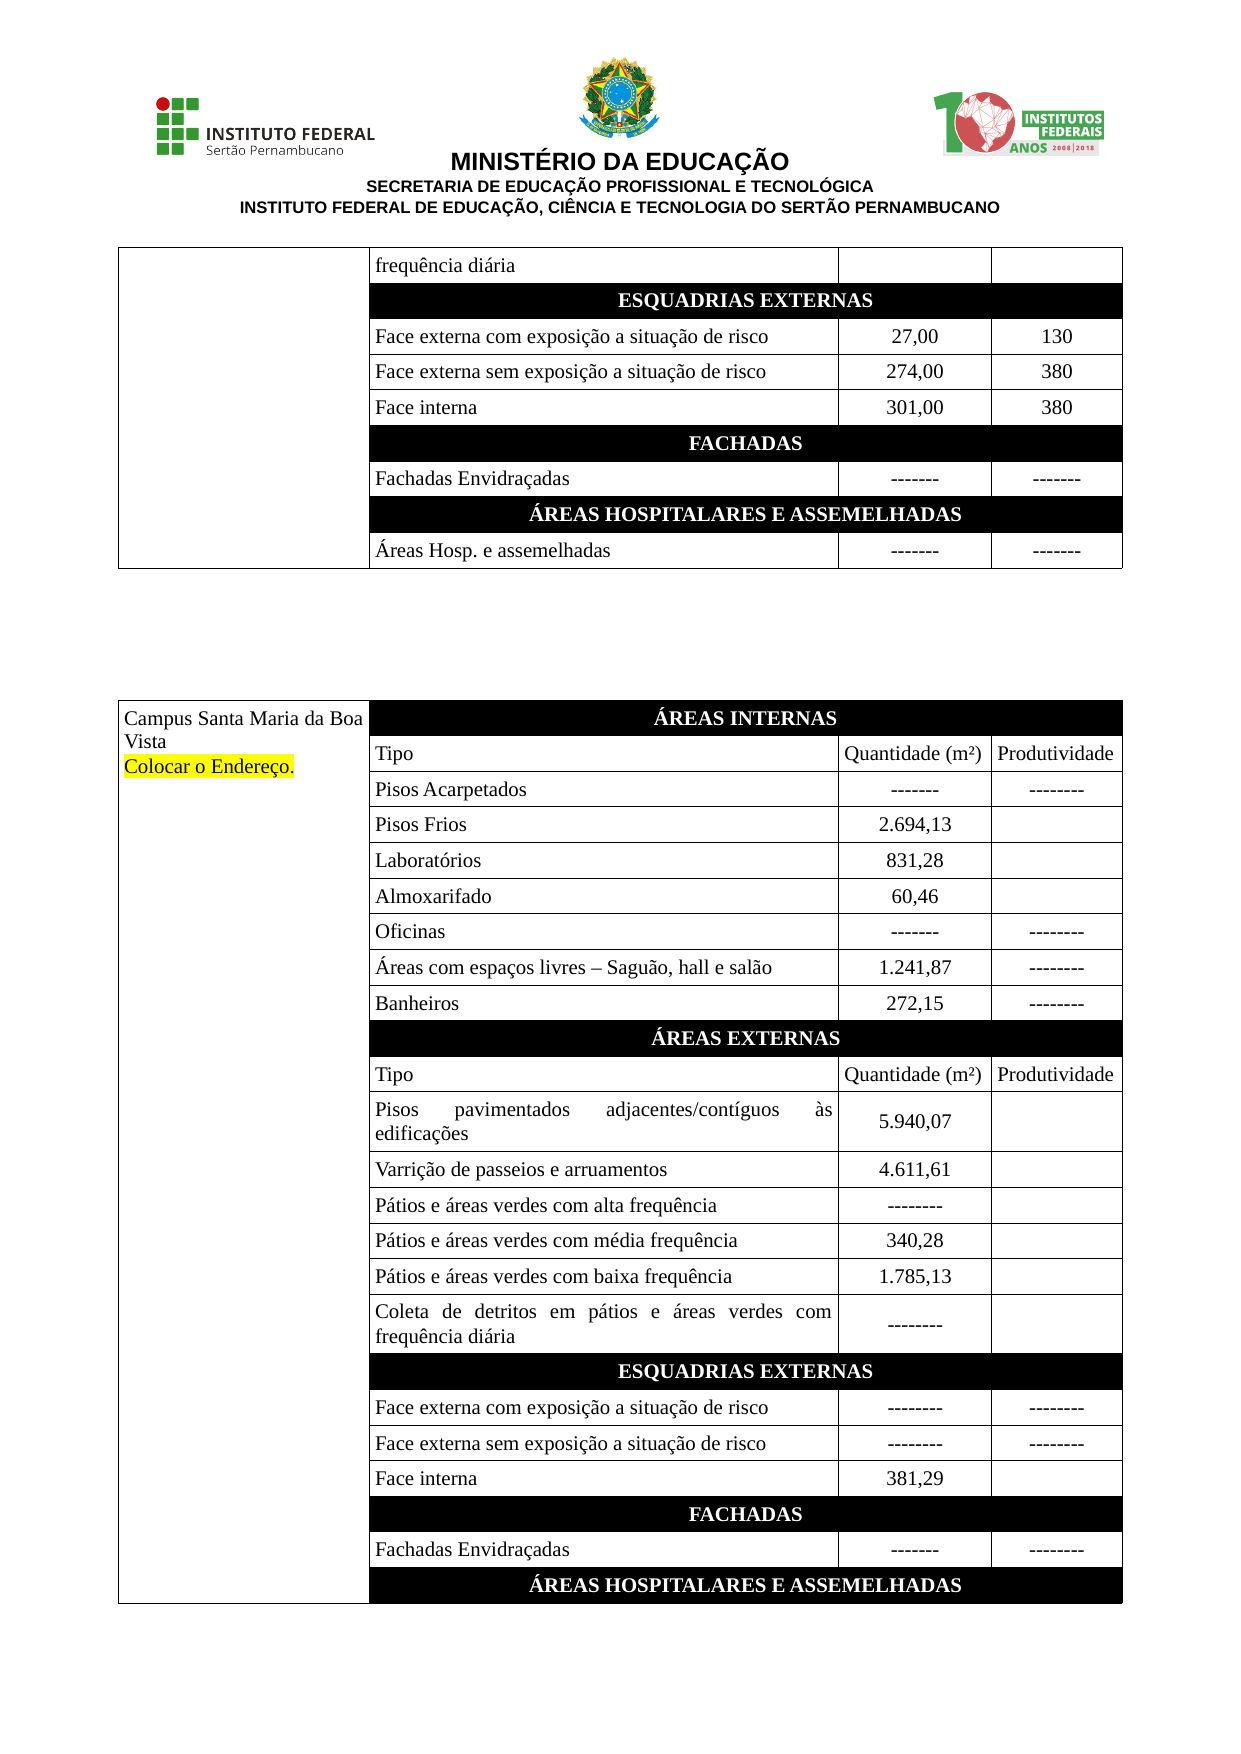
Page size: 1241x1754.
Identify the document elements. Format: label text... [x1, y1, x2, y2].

table_header Campus Santa Maria da Boa Vista Colocar o Endereço. [119, 701, 369, 1603]
table_cell -------- [839, 1390, 991, 1424]
table_cell Áreas com espaços livres – Saguão, hall e salão [370, 950, 838, 984]
table_cell 1.785,13 [839, 1259, 991, 1294]
table_cell -------- [992, 772, 1122, 806]
table_cell 301,00 [839, 390, 991, 425]
table_cell Face interna [370, 1461, 838, 1496]
table_cell ESQUADRIAS EXTERNAS [370, 284, 1122, 318]
table_cell Face externa sem exposição a situação de risco [370, 1426, 838, 1460]
table_cell -------- [992, 950, 1122, 984]
table_cell Pisos Frios [370, 807, 838, 842]
table_cell [992, 1188, 1122, 1222]
table_cell 831,28 [839, 843, 991, 878]
table_cell Varrição de passeios e arruamentos [370, 1152, 838, 1187]
table_cell 5.940,07 [839, 1092, 991, 1151]
table_cell FACHADAS [370, 1497, 1122, 1531]
table_cell -------- [839, 1426, 991, 1460]
table_cell -------- [992, 1426, 1122, 1460]
table_cell 60,46 [839, 879, 991, 913]
table_cell Oficinas [370, 914, 838, 949]
table_cell ESQUADRIAS EXTERNAS [370, 1354, 1122, 1389]
table_cell Quantidade (m²) [839, 1057, 991, 1091]
table_cell Pisos Acarpetados [370, 772, 838, 806]
table_cell -------- [992, 1390, 1122, 1424]
table_cell Pátios e áreas verdes com alta frequência [370, 1188, 838, 1222]
table_cell [992, 1224, 1122, 1258]
table_cell Tipo [370, 1057, 838, 1091]
table_cell -------- [839, 1188, 991, 1222]
table_cell Pátios e áreas verdes com média frequência [370, 1224, 838, 1258]
table_cell Almoxarifado [370, 879, 838, 913]
table_cell Quantidade (m²) [839, 736, 991, 771]
table_cell 380 [992, 355, 1122, 389]
table_cell 130 [992, 319, 1122, 354]
table_cell -------- [992, 1532, 1122, 1567]
table_cell 274,00 [839, 355, 991, 389]
table_cell -------- [992, 914, 1122, 949]
table_cell 381,29 [839, 1461, 991, 1496]
picture [933, 92, 1104, 156]
table_cell Tipo [370, 736, 838, 771]
table_cell [992, 1152, 1122, 1187]
table_cell 4.611,61 [839, 1152, 991, 1187]
table_cell Face externa sem exposição a situação de risco [370, 355, 838, 389]
table_cell [992, 1092, 1122, 1151]
picture [156, 97, 375, 155]
picture [578, 57, 660, 138]
table_cell ÁREAS EXTERNAS [370, 1021, 1122, 1056]
table_cell Pisos pavimentados adjacentes/contíguos às edificações [370, 1092, 838, 1151]
table_cell [839, 248, 991, 282]
table_cell Fachadas Envidraçadas [370, 1532, 838, 1567]
table_cell ------- [839, 533, 991, 567]
table_cell [992, 879, 1122, 913]
table_cell ------- [839, 914, 991, 949]
table_cell [992, 1461, 1122, 1496]
table_cell Pátios e áreas verdes com baixa frequência [370, 1259, 838, 1294]
table_cell Face interna [370, 390, 838, 425]
table_cell [992, 1295, 1122, 1353]
table_cell 272,15 [839, 986, 991, 1020]
table_cell ------- [839, 772, 991, 806]
table_cell Laboratórios [370, 843, 838, 878]
table_cell 1.241,87 [839, 950, 991, 984]
table_cell Face externa com exposição a situação de risco [370, 1390, 838, 1424]
table_cell Produtividade [992, 1057, 1122, 1091]
table_cell -------- [992, 986, 1122, 1020]
table_cell Coleta de detritos em pátios e áreas verdes com frequência diária [370, 1295, 838, 1353]
table_cell FACHADAS [370, 426, 1122, 461]
table_cell ÁREAS HOSPITALARES E ASSEMELHADAS [370, 1568, 1122, 1603]
table_cell Produtividade [992, 736, 1122, 771]
table_cell [992, 1259, 1122, 1294]
table_cell Banheiros [370, 986, 838, 1020]
table_cell ------- [839, 1532, 991, 1567]
table_cell Face externa com exposição a situação de risco [370, 319, 838, 354]
table_cell -------- [839, 1295, 991, 1353]
table_header [119, 248, 369, 567]
table_cell [992, 843, 1122, 878]
table_cell frequência diária [370, 248, 838, 282]
table_cell [992, 807, 1122, 842]
table_cell 380 [992, 390, 1122, 425]
table_cell [992, 248, 1122, 282]
table_cell ÁREAS HOSPITALARES E ASSEMELHADAS [370, 497, 1122, 532]
table_cell ------- [992, 533, 1122, 567]
table_cell 27,00 [839, 319, 991, 354]
table_cell Áreas Hosp. e assemelhadas [370, 533, 838, 567]
table_cell Fachadas Envidraçadas [370, 462, 838, 496]
table_cell ------- [992, 462, 1122, 496]
table_cell ------- [839, 462, 991, 496]
table_header ÁREAS INTERNAS [370, 701, 1122, 735]
table_cell 2.694,13 [839, 807, 991, 842]
table_cell 340,28 [839, 1224, 991, 1258]
